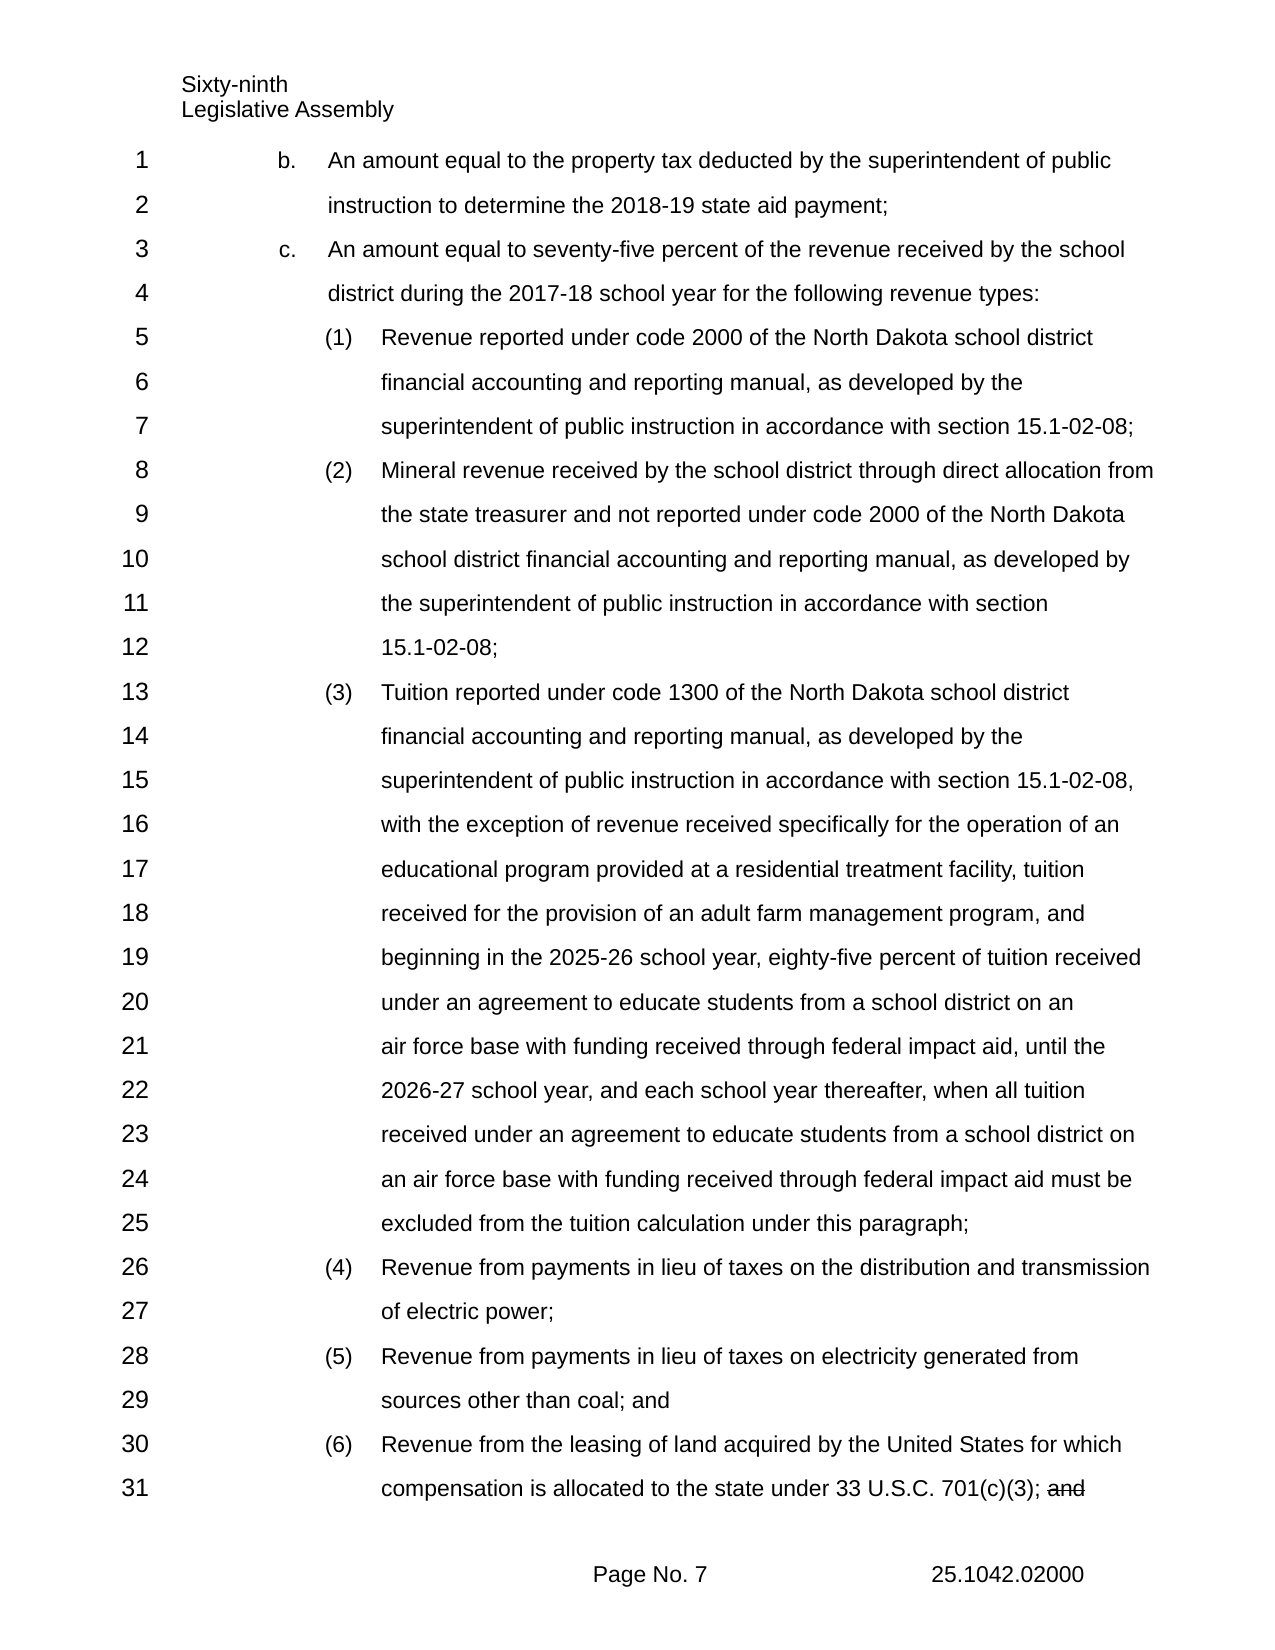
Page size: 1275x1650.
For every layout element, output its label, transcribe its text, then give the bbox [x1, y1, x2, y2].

text (1) Revenue reported under code 2000 of the North Dakota school district financial accounting and reporting manual, as developed by the superintendent of public instruction in accordance with section 15.1‑02‑08; [181, 310, 1154, 443]
text (6) Revenue from the leasing of land acquired by the United States for which compensation is allocated to the state under 33 U.S.C. 701(c)(3); and [181, 1417, 1154, 1506]
text (5) Revenue from payments in lieu of taxes on electricity generated from sources other than coal; and [181, 1329, 1154, 1417]
text (2) Mineral revenue received by the school district through direct allocation from the state treasurer and not reported under code 2000 of the North Dakota school district financial accounting and reporting manual, as developed by the superintendent of public instruction in accordance with section 15.1‑02‑08; [181, 443, 1154, 664]
text c. An amount equal to seventy‑five percent of the revenue received by the school district during the 2017‑18 school year for the following revenue types: [181, 222, 1154, 310]
text (4) Revenue from payments in lieu of taxes on the distribution and transmission of electric power; [181, 1240, 1154, 1329]
text b. An amount equal to the property tax deducted by the superintendent of public instruction to determine the 2018‑19 state aid payment; [181, 133, 1154, 222]
text (3) Tuition reported under code 1300 of the North Dakota school district financial accounting and reporting manual, as developed by the superintendent of public instruction in accordance with section 15.1‑02‑08, with the exception of revenue received specifically for the operation of an educational program provided at a residential treatment facility, tuition received for the provision of an adult farm management program, and beginning in the 2025‑26 school year, eighty‑five percent of tuition received under an agreement to educate students from a school district on an air force base with funding received through federal impact aid, until the 2026‑27 school year, and each school year thereafter, when all tuition received under an agreement to educate students from a school district on an air force base with funding received through federal impact aid must be excluded from the tuition calculation under this paragraph; [181, 664, 1154, 1240]
